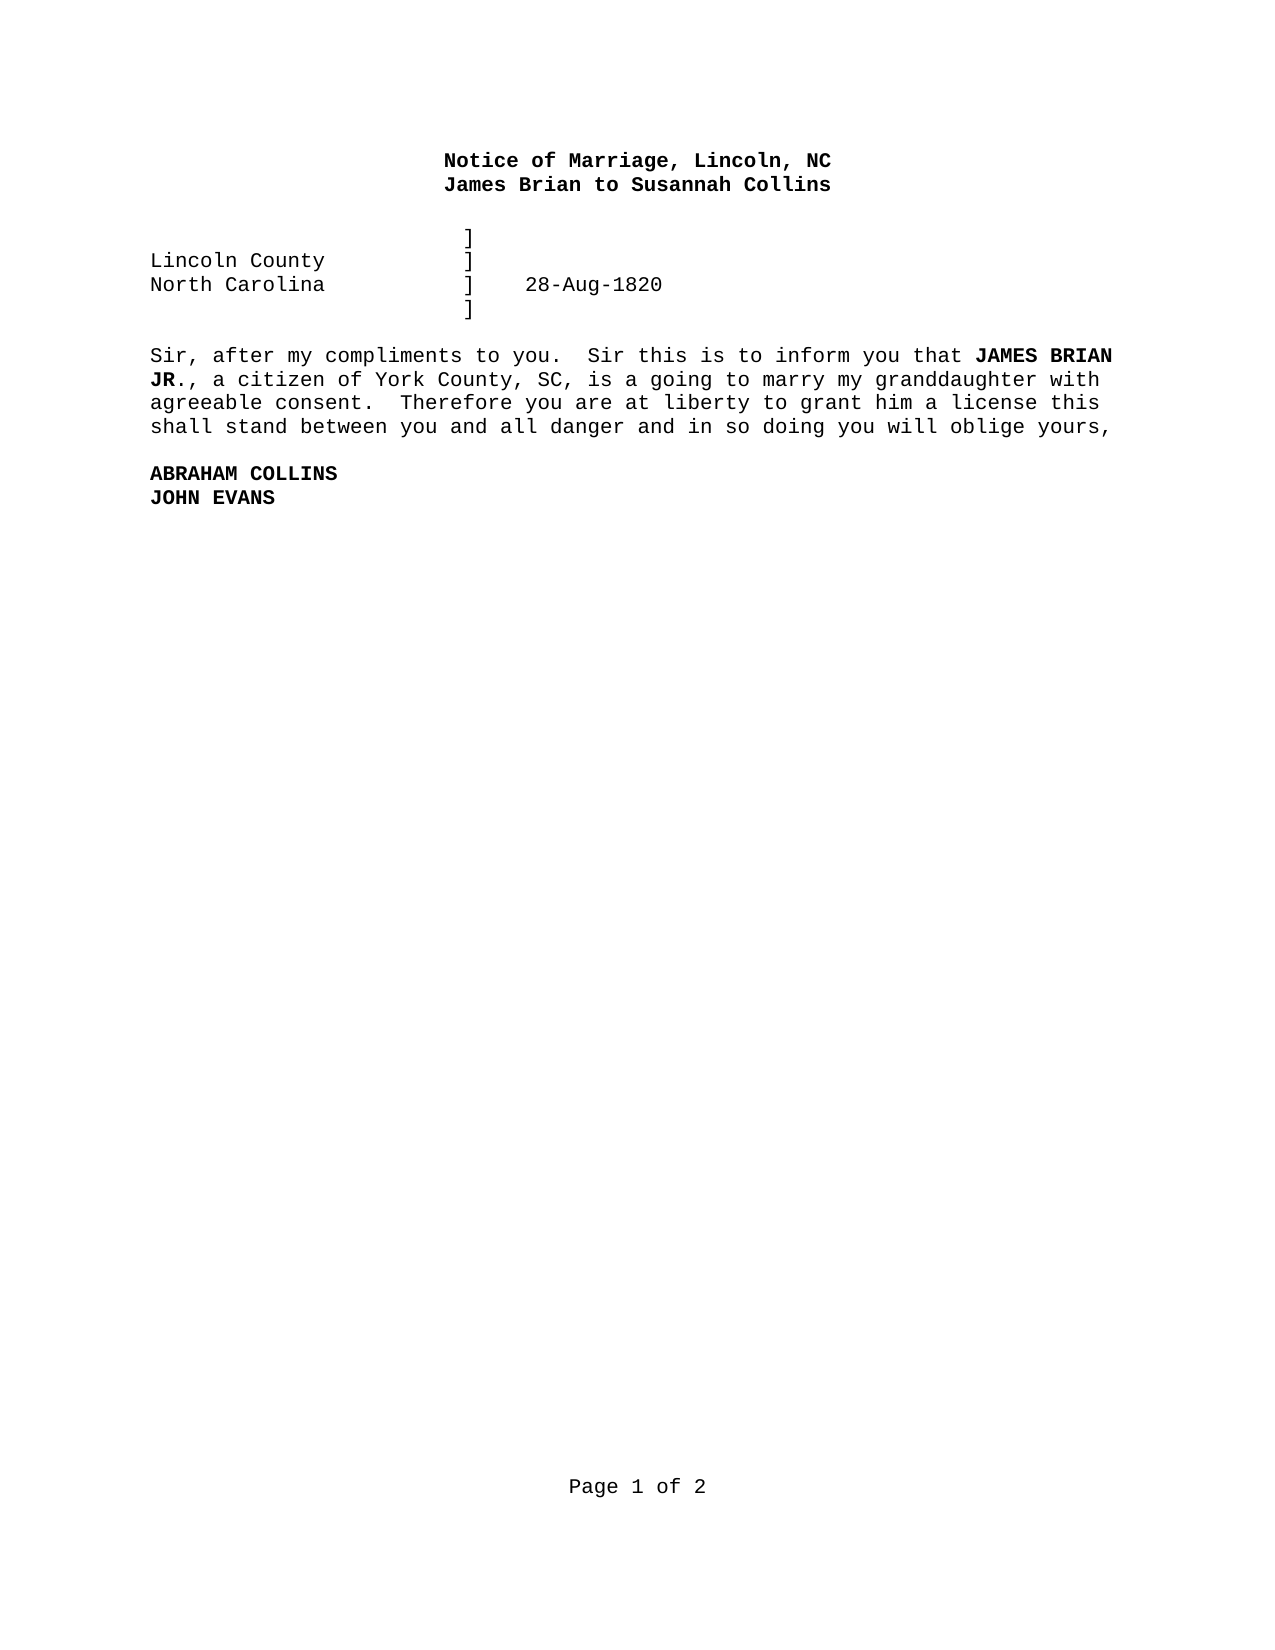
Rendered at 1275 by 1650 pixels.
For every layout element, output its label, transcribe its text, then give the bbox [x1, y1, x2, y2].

text North Carolina ] 28-Aug-1820 [150, 274, 1125, 298]
text Sir, after my compliments to you. Sir this is to inform you that JAMES BRIAN JR., a citizen of York County, SC, is a going to marry my granddaughter with agreeable consent. Therefore you are at liberty to grant him a license this shall stand between you and all danger and in so doing you will oblige yours, [150, 345, 1125, 439]
text ABRAHAM COLLINS [150, 463, 1125, 487]
text Lincoln County ] [150, 250, 1125, 274]
text ] [150, 227, 1125, 250]
text ] [150, 298, 1125, 321]
text JOHN EVANS [150, 487, 1125, 511]
